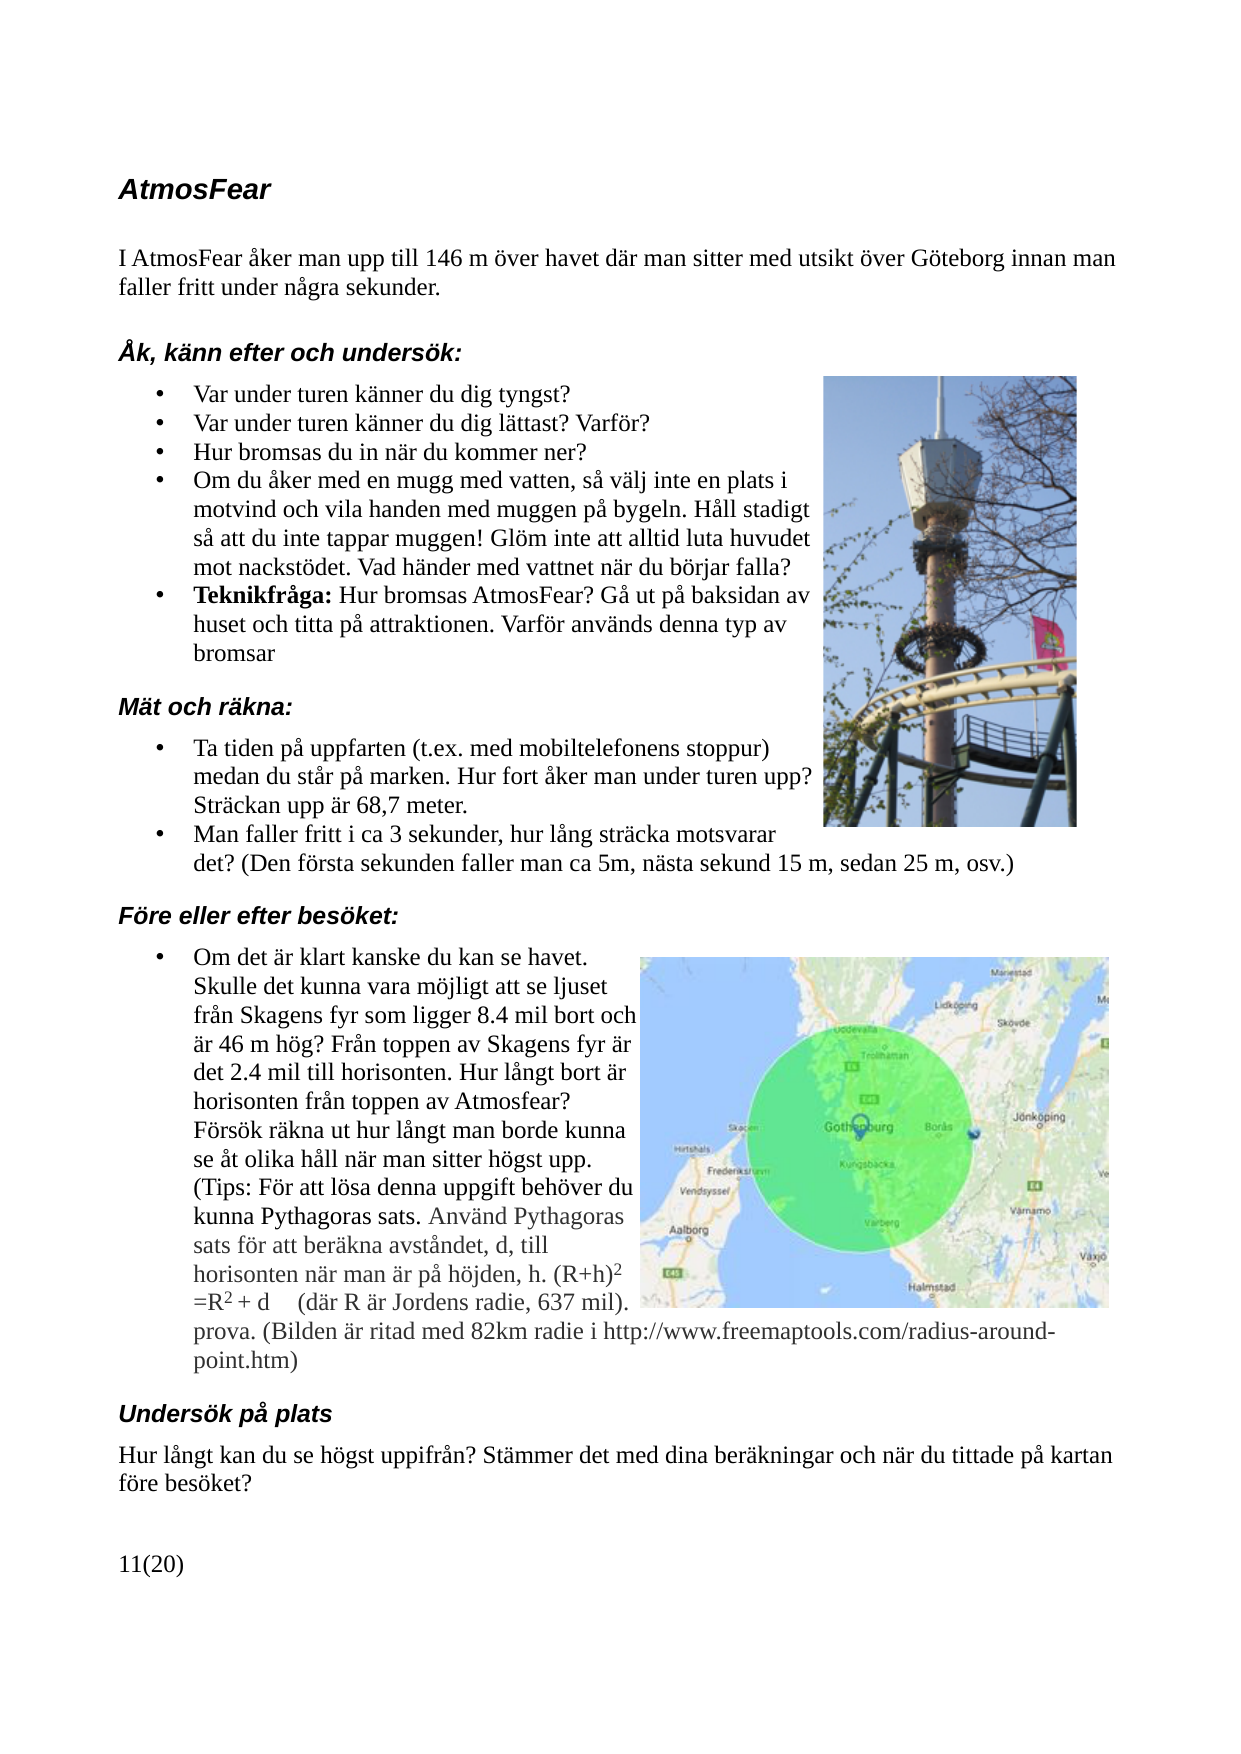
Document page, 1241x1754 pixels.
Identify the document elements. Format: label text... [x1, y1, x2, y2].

list [1077, 408, 1122, 437]
list Ta tiden på uppfarten (t.ex. med mobiltelefonens stoppur) medan du står på marken. Hur fort åker man under turen upp? Sträckan upp är 68,7 meter. [156, 733, 823, 819]
list [1077, 465, 1122, 580]
list [1077, 733, 1122, 819]
list [1077, 379, 1122, 408]
subtitle Åk, känn efter och undersök: [118, 338, 1122, 367]
list Om det är klart kanske du kan se havet. Skulle det kunna vara möjligt att se ljuset från Skagens fyr som ligger 8.4 mil bort och är 46 m hög? Från toppen av Skagens fyr är det 2.4 mil till horisonten. Hur långt bort är horisonten från toppen av Atmosfear? Försök räkna ut hur långt man borde kunna se åt olika håll när man sitter högst upp. (Tips: För att lösa denna uppgift behöver du kunna Pythagoras sats. Använd Pythagoras sats för att beräkna avståndet, d, till horisonten när man är på höjden, h. (R+h)2 =R2 + d (där R är Jordens radie, 637 mil). prova. (Bilden är ritad med 82km radie i http://www.freemaptools.com/radius-around-point.htm) [156, 942, 1122, 1374]
list Var under turen känner du dig lättast? Varför? [156, 408, 823, 437]
list Man faller fritt i ca 3 sekunder, hur lång sträcka motsvarar det? (Den första sekunden faller man ca 5m, nästa sekund 15 m, sedan 25 m, osv.) [156, 819, 1122, 876]
text Hur långt kan du se högst uppifrån? Stämmer det med dina beräkningar och när du tittade på kartan före besöket? [118, 1440, 1122, 1497]
list Var under turen känner du dig tyngst? [156, 379, 823, 408]
list [1077, 580, 1122, 667]
subtitle Undersök på plats [118, 1399, 1122, 1427]
picture [640, 957, 1109, 1308]
subtitle Mät och räkna: [118, 692, 823, 720]
picture [823, 376, 1077, 827]
subtitle [1077, 692, 1122, 720]
list [1077, 437, 1122, 465]
subtitle Före eller efter besöket: [118, 901, 1122, 930]
list Hur bromsas du in när du kommer ner? [156, 437, 823, 465]
subtitle AtmosFear [118, 172, 1122, 205]
text I AtmosFear åker man upp till 146 m över havet där man sitter med utsikt över Göteborg innan man faller fritt under några sekunder. [118, 243, 1122, 300]
list Teknikfråga: Hur bromsas AtmosFear? Gå ut på baksidan av huset och titta på attraktionen. Varför används denna typ av bromsar [156, 580, 823, 667]
list Om du åker med en mugg med vatten, så välj inte en plats i motvind och vila handen med muggen på bygeln. Håll stadigt så att du inte tappar muggen! Glöm inte att alltid luta huvudet mot nackstödet. Vad händer med vattnet när du börjar falla? [156, 465, 823, 580]
